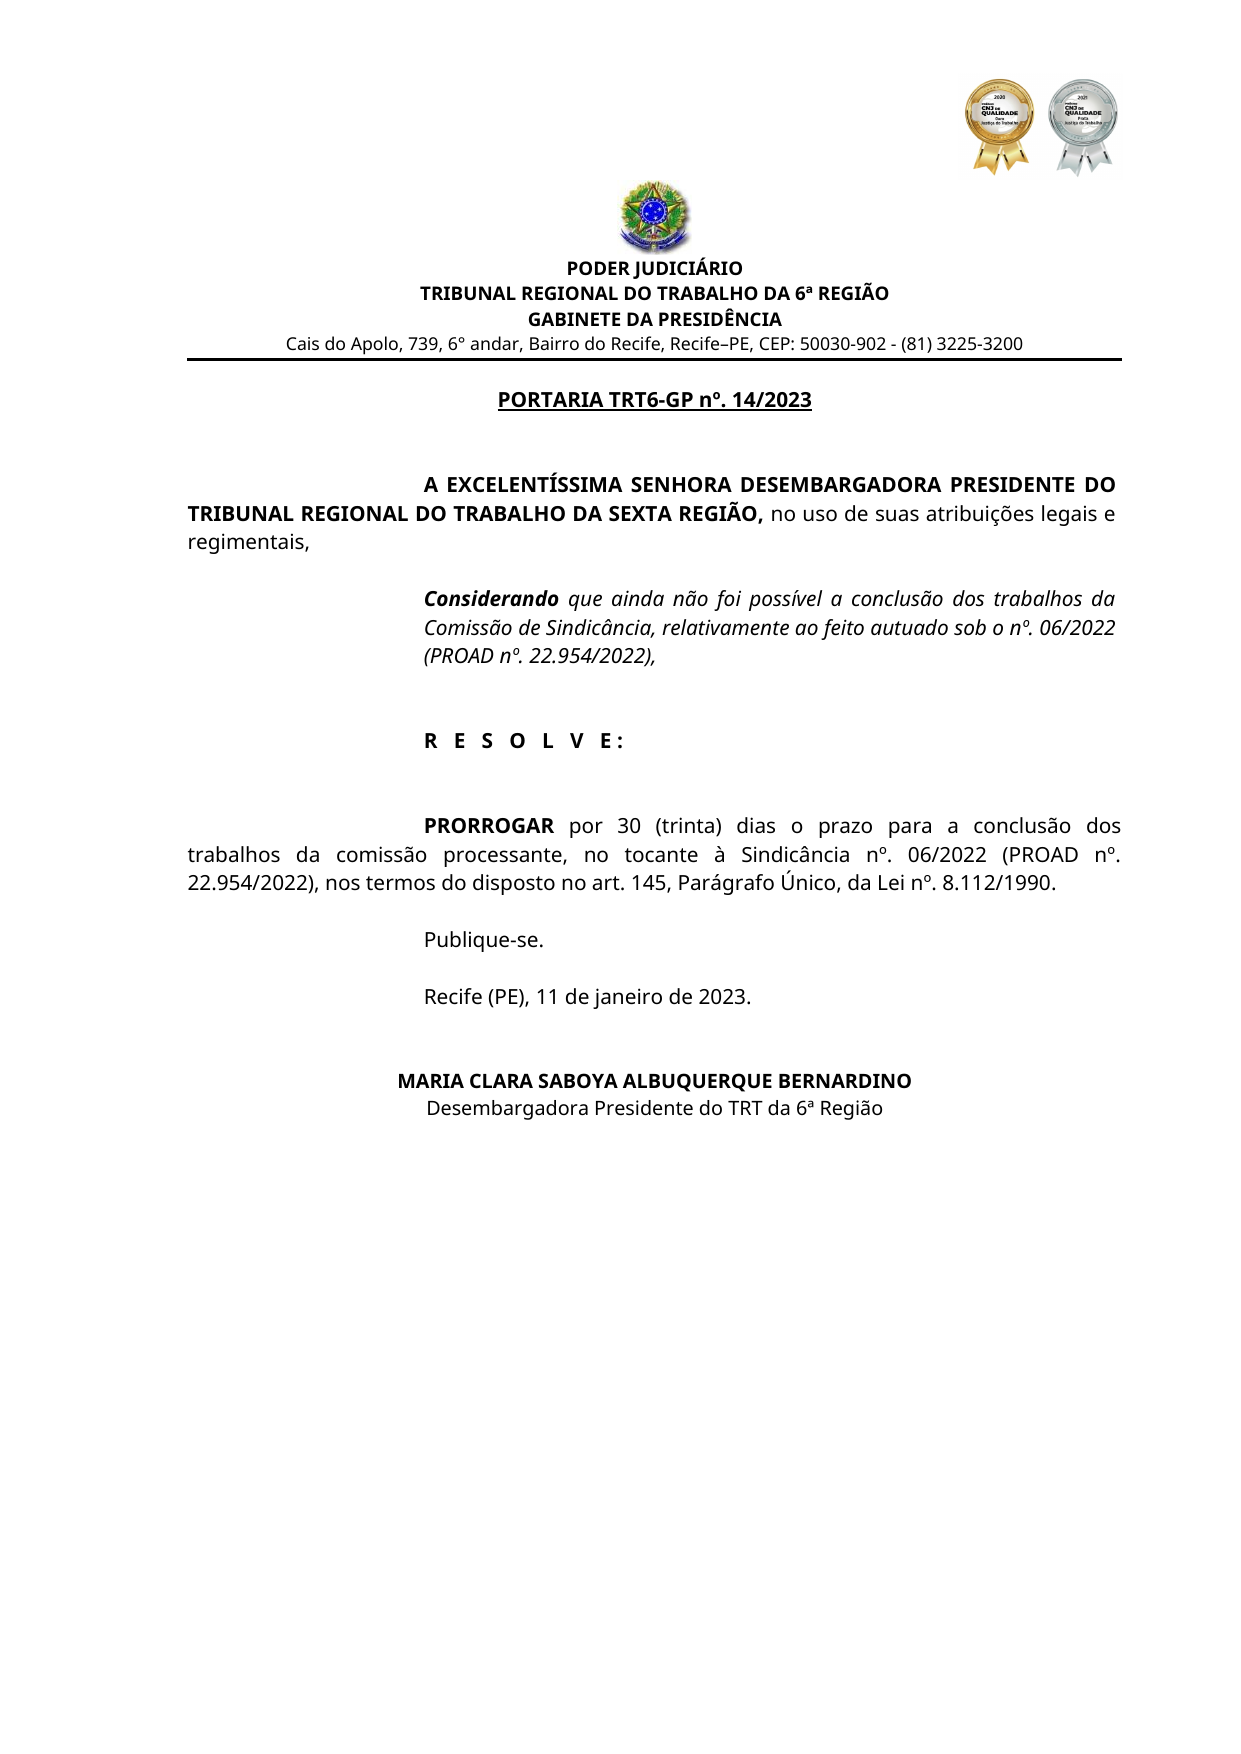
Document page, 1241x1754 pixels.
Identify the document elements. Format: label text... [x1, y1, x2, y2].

text Publique-se. [187, 925, 1122, 954]
text R E S O L V E : [187, 726, 1122, 754]
picture [957, 73, 1123, 180]
text A EXCELENTÍSSIMA SENHORA DESEMBARGADORA PRESIDENTE DO TRIBUNAL REGIONAL DO TRABALHO DA SEXTA REGIÃO, no uso de suas atribuições legais e regimentais, [187, 470, 1116, 556]
picture [617, 180, 692, 255]
text Considerando que ainda não foi possível a conclusão dos trabalhos da Comissão de Sindicância, relativamente ao feito autuado sob o nº. 06/2022 (PROAD nº. 22.954/2022), [423, 584, 1116, 669]
text Maria Clara Saboya Albuquerque bernardino [187, 1067, 1122, 1094]
text Recife (PE), 11 de janeiro de 2023. [187, 982, 1122, 1011]
text Desembargadora Presidente do TRT da 6ª Região [187, 1094, 1122, 1121]
text PRORROGAR por 30 (trinta) dias o prazo para a conclusão dos trabalhos da comissão processante, no tocante à Sindicância nº. 06/2022 (PROAD nº. 22.954/2022), nos termos do disposto no art. 145, Parágrafo Único, da Lei nº. 8.112/1990. [187, 811, 1122, 897]
text PORTARIA TRT6-GP nº. 14/2023 [187, 385, 1122, 413]
